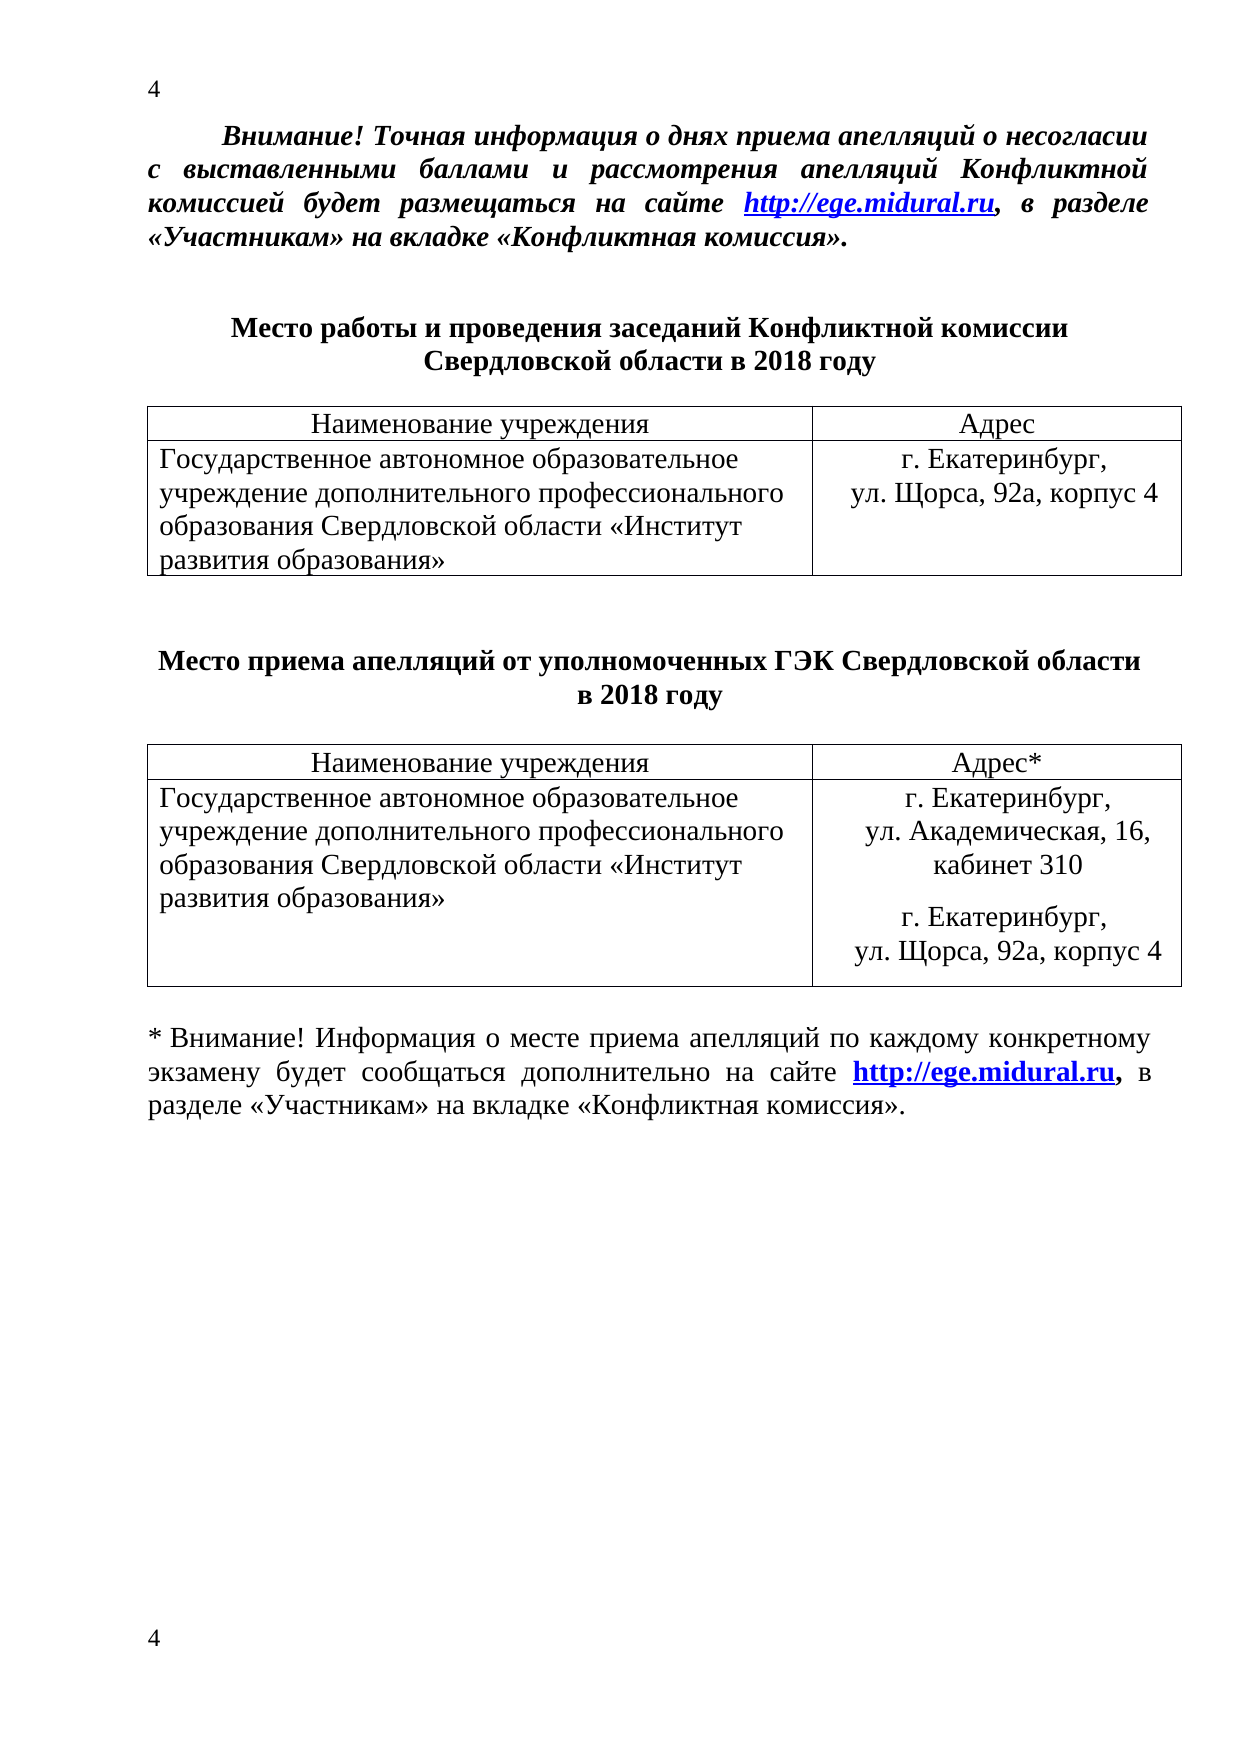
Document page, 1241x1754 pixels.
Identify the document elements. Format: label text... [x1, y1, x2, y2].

table_cell г. Екатеринбург, ул. Щорса, 92а, корпус 4 [813, 441, 1181, 575]
table_cell Государственное автономное образовательное учреждение дополнительного профессионального образования Свердловской области «Институт развития образования» [148, 780, 812, 986]
table_header Наименование учреждения [148, 407, 812, 440]
text Место работы и проведения заседаний Конфликтной комиссии Свердловской области в 2018 году [148, 310, 1152, 377]
table_cell Государственное автономное образовательное учреждение дополнительного профессионального образования Свердловской области «Институт развития образования» [148, 441, 812, 575]
table_header Адрес [813, 407, 1181, 440]
table_header Адрес* [813, 745, 1181, 779]
table_cell г. Екатеринбург, ул. Академическая, 16, кабинет 310 г. Екатеринбург, ул. Щорса, 92а, корпус 4 [813, 780, 1181, 986]
text * Внимание! Информация о месте приема апелляций по каждому конкретному экзамену будет сообщаться дополнительно на сайте http://ege.midural.ru, в разделе «Участникам» на вкладке «Конфликтная комиссия». [148, 1020, 1152, 1121]
text в 2018 году [148, 677, 1152, 711]
text Внимание! Точная информация о днях приема апелляций о несогласии с выставленными баллами и рассмотрения апелляций Конфликтной комиссией будет размещаться на сайте http://ege.midural.ru, в разделе «Участникам» на вкладке «Конфликтная комиссия». [148, 118, 1152, 252]
text Место приема апелляций от уполномоченных ГЭК Свердловской области [148, 643, 1152, 677]
table_header Наименование учреждения [148, 745, 812, 779]
